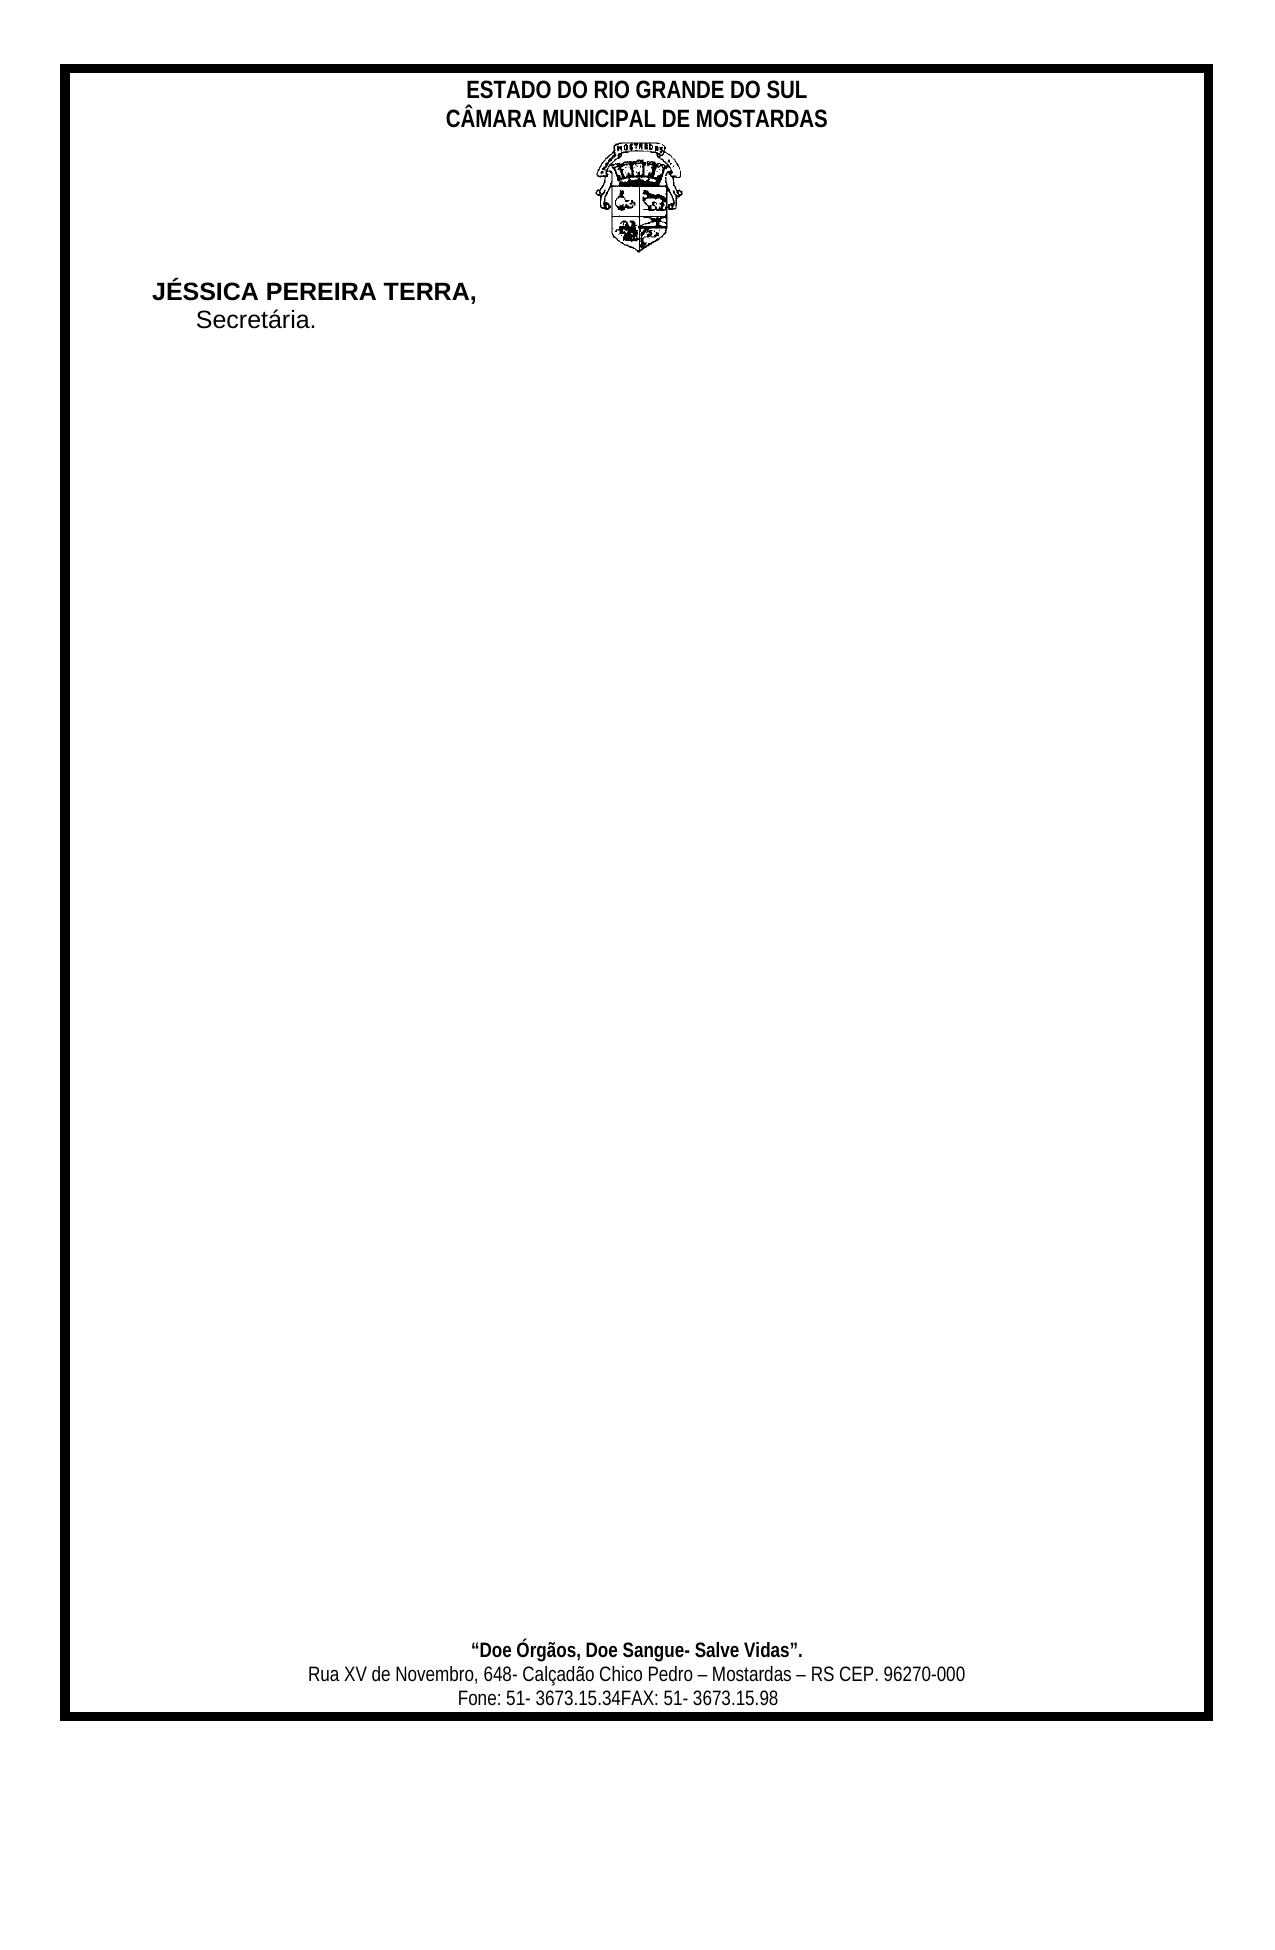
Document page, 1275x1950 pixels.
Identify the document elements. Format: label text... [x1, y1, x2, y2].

picture [584, 134, 692, 187]
text JÉSSICA PEREIRA TERRA, [152, 187, 1173, 306]
text Secretária. [78, 306, 1173, 334]
